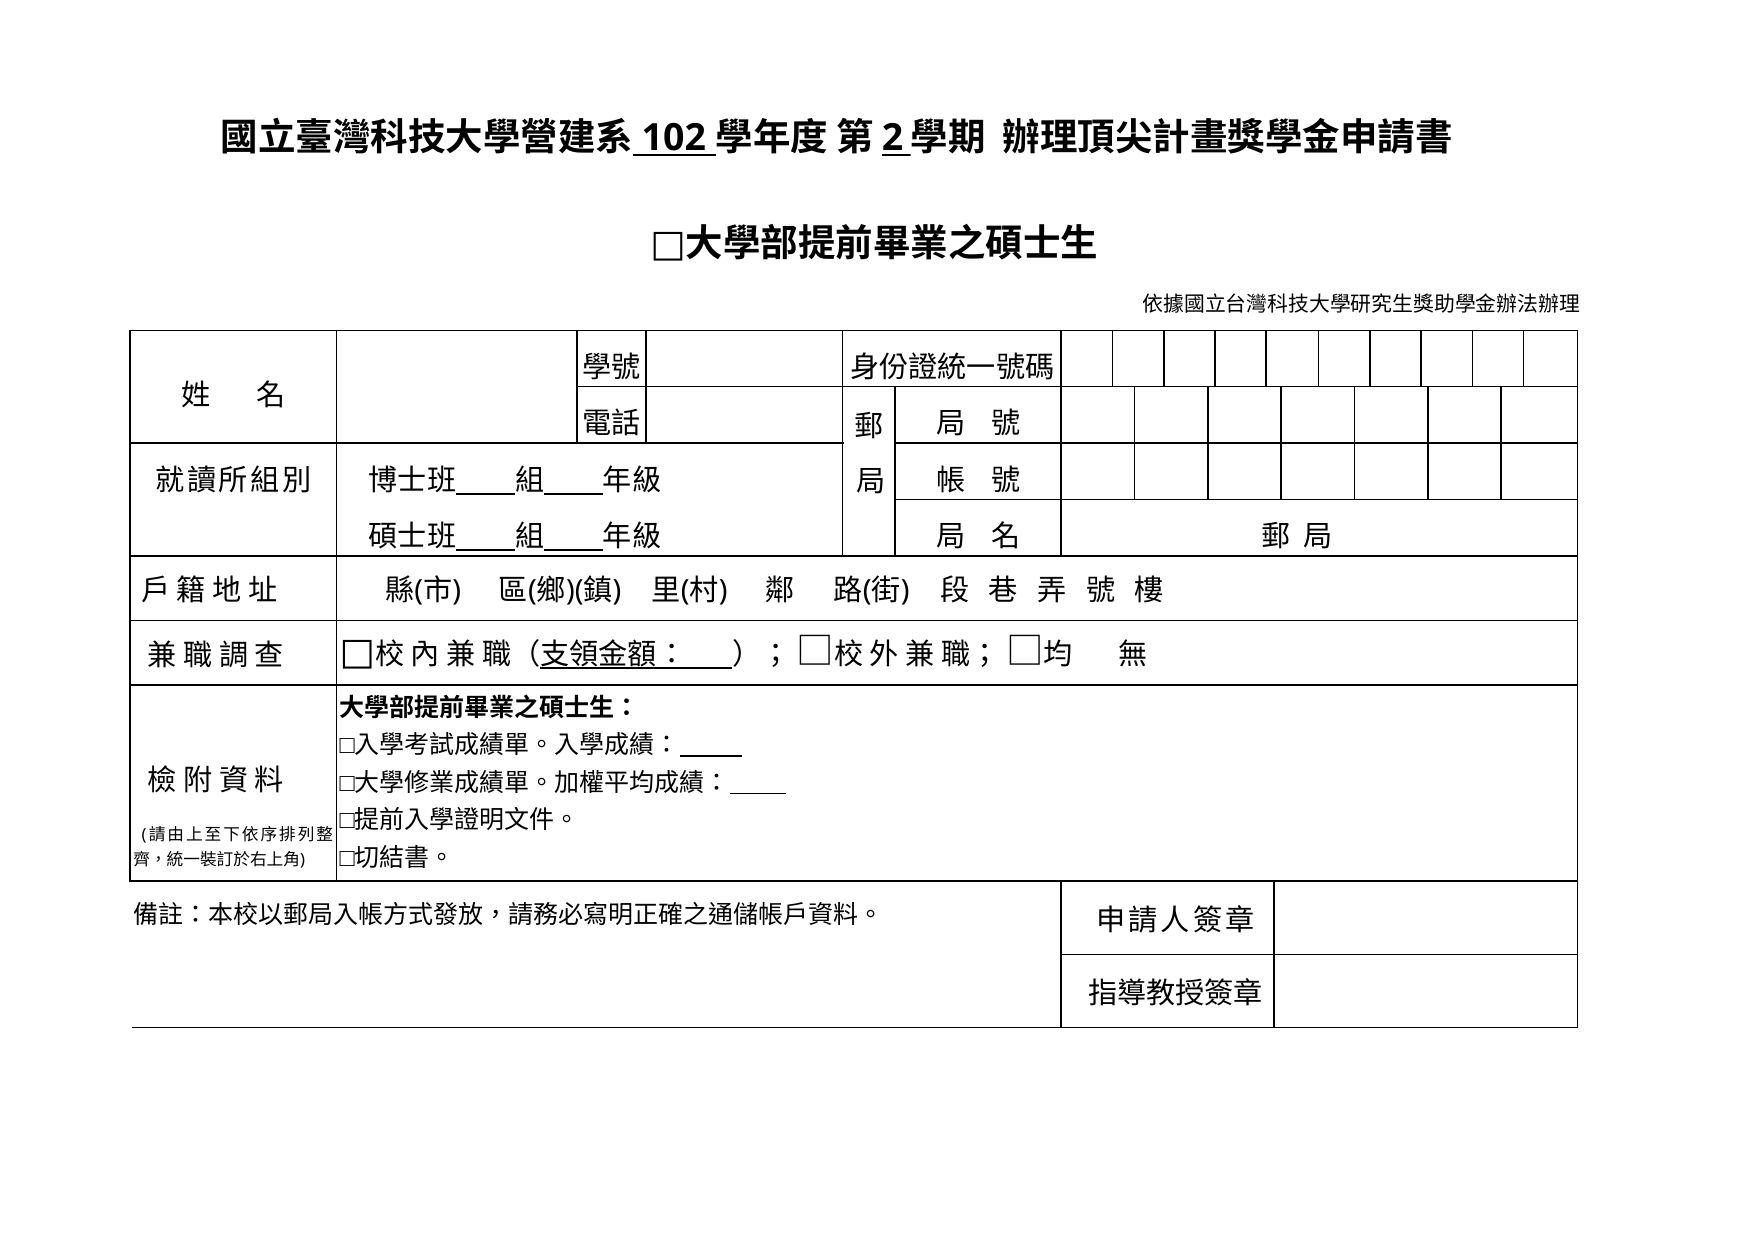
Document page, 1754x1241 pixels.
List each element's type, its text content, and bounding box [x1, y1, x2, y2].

table_cell [1062, 444, 1134, 498]
text 依據國立台灣科技大學研究生獎助學金辦法辦理 [112, 279, 1579, 317]
table_header 身份證統一號碼 [843, 331, 1060, 386]
table_cell [1135, 387, 1207, 442]
table_cell 指導教授簽章 [1062, 955, 1273, 1026]
table_header [1524, 331, 1577, 386]
table_header [337, 331, 576, 442]
table_cell [1209, 387, 1280, 442]
text 國立臺灣科技大學營建系 102 學年度 第2學期 辦理頂尖計畫獎學金申請書 [112, 107, 1663, 161]
table_cell 帳 號 [896, 444, 1060, 498]
table_cell 檢 附 資 料 (請由上至下依序排列整齊，統一裝訂於右上角) [131, 686, 336, 880]
table_header [1165, 331, 1214, 386]
table_cell [1282, 444, 1354, 498]
table_cell 局 名 [896, 500, 1060, 555]
table_cell □校 內 兼 職（支領金額： ）； □校 外 兼 職； □均 無 [337, 621, 1577, 684]
table_cell 備註：本校以郵局入帳方式發放，請務必寫明正確之通儲帳戶資料。 [130, 882, 1060, 1026]
table_cell [1135, 444, 1207, 498]
table_cell 縣(市) 區(鄉)(鎮) 里(村) 鄰 路(街) 段 巷 弄 號 樓 [337, 557, 1577, 620]
table_cell 大學部提前畢業之碩士生： □入學考試成績單。入學成績： □大學修業成績單。加權平均成績： □提前入學證明文件。 □切結書。 [337, 686, 1577, 880]
table_cell [1282, 387, 1354, 442]
table_header [647, 331, 842, 386]
table_cell 郵 局 [1062, 500, 1577, 555]
table_header 學號 [578, 331, 645, 386]
table_cell 博士班 組 年級 [337, 444, 842, 498]
table_cell [1275, 955, 1577, 1026]
table_cell 電話 [578, 387, 645, 442]
table_cell 戶 籍 地 址 [131, 557, 336, 620]
table_cell [1355, 387, 1427, 442]
table_cell [1502, 444, 1577, 498]
table_cell 郵 局 [843, 387, 894, 555]
table_header [1422, 331, 1472, 386]
table_cell 就讀所組別 [131, 444, 336, 498]
table_header [1319, 331, 1369, 386]
table_cell 申請人簽章 [1062, 882, 1273, 953]
table_cell 兼 職 調 查 [131, 621, 336, 684]
table_cell [1209, 444, 1280, 498]
table_cell 局 號 [896, 387, 1060, 442]
table_header [1267, 331, 1318, 386]
table_cell [131, 499, 336, 555]
table_header [1371, 331, 1420, 386]
table_cell [1502, 387, 1577, 442]
table_header 姓 名 [131, 331, 336, 442]
table_header [1062, 331, 1112, 386]
table_header [1216, 331, 1265, 386]
text □大學部提前畢業之碩士生 [112, 212, 1636, 267]
table_cell [1062, 387, 1134, 442]
table_cell [1275, 882, 1577, 953]
table_cell [1429, 387, 1500, 442]
table_cell [1355, 444, 1427, 498]
table_header [1473, 331, 1523, 386]
table_cell [647, 387, 842, 442]
table_cell [1429, 444, 1500, 498]
table_header [1113, 331, 1163, 386]
table_cell 碩士班 組 年級 [337, 499, 842, 555]
